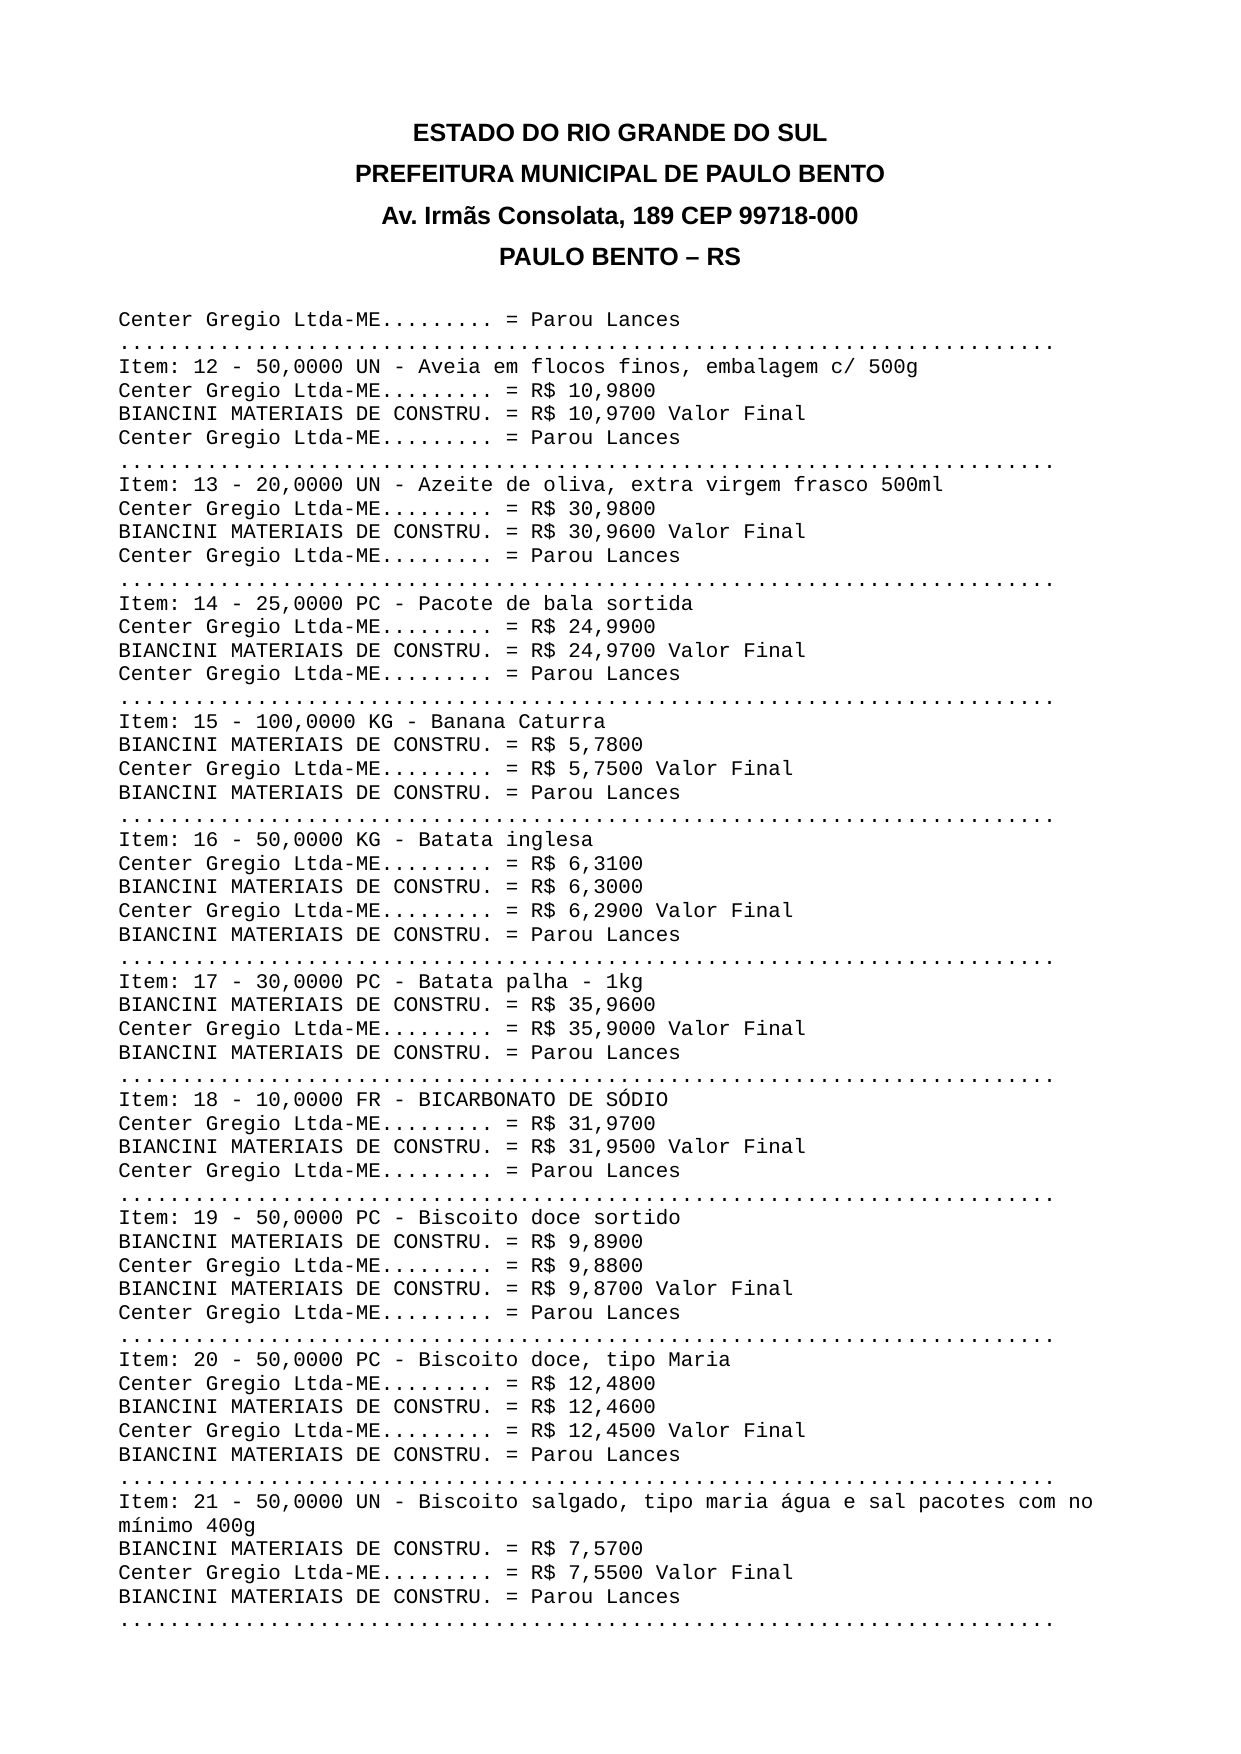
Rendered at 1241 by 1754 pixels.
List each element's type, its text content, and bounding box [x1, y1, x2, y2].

text Center Gregio Ltda-ME......... = Parou Lances ........................................................................... Item: 12 - 50,0000 UN - Aveia em flocos finos, embalagem c/ 500g Center Gregio Ltda-ME......... = R$ 10,9800 BIANCINI MATERIAIS DE CONSTRU. = R$ 10,9700 Valor Final Center Gregio Ltda-ME......... = Parou Lances ........................................................................... Item: 13 - 20,0000 UN - Azeite de oliva, extra virgem frasco 500ml Center Gregio Ltda-ME......... = R$ 30,9800 BIANCINI MATERIAIS DE CONSTRU. = R$ 30,9600 Valor Final Center Gregio Ltda-ME......... = Parou Lances ........................................................................... Item: 14 - 25,0000 PC - Pacote de bala sortida Center Gregio Ltda-ME......... = R$ 24,9900 BIANCINI MATERIAIS DE CONSTRU. = R$ 24,9700 Valor Final Center Gregio Ltda-ME......... = Parou Lances ........................................................................... Item: 15 - 100,0000 KG - Banana Caturra BIANCINI MATERIAIS DE CONSTRU. = R$ 5,7800 Center Gregio Ltda-ME......... = R$ 5,7500 Valor Final BIANCINI MATERIAIS DE CONSTRU. = Parou Lances ........................................................................... Item: 16 - 50,0000 KG - Batata inglesa Center Gregio Ltda-ME......... = R$ 6,3100 BIANCINI MATERIAIS DE CONSTRU. = R$ 6,3000 Center Gregio Ltda-ME......... = R$ 6,2900 Valor Final BIANCINI MATERIAIS DE CONSTRU. = Parou Lances ........................................................................... Item: 17 - 30,0000 PC - Batata palha - 1kg BIANCINI MATERIAIS DE CONSTRU. = R$ 35,9600 Center Gregio Ltda-ME......... = R$ 35,9000 Valor Final BIANCINI MATERIAIS DE CONSTRU. = Parou Lances ........................................................................... Item: 18 - 10,0000 FR - BICARBONATO DE SÓDIO Center Gregio Ltda-ME......... = R$ 31,9700 BIANCINI MATERIAIS DE CONSTRU. = R$ 31,9500 Valor Final Center Gregio Ltda-ME......... = Parou Lances ........................................................................... Item: 19 - 50,0000 PC - Biscoito doce sortido BIANCINI MATERIAIS DE CONSTRU. = R$ 9,8900 Center Gregio Ltda-ME......... = R$ 9,8800 BIANCINI MATERIAIS DE CONSTRU. = R$ 9,8700 Valor Final Center Gregio Ltda-ME......... = Parou Lances ........................................................................... Item: 20 - 50,0000 PC - Biscoito doce, tipo Maria Center Gregio Ltda-ME......... = R$ 12,4800 BIANCINI MATERIAIS DE CONSTRU. = R$ 12,4600 Center Gregio Ltda-ME......... = R$ 12,4500 Valor Final BIANCINI MATERIAIS DE CONSTRU. = Parou Lances ........................................................................... Item: 21 - 50,0000 UN - Biscoito salgado, tipo maria água e sal pacotes com no mínimo 400g BIANCINI MATERIAIS DE CONSTRU. = R$ 7,5700 Center Gregio Ltda-ME......... = R$ 7,5500 Valor Final BIANCINI MATERIAIS DE CONSTRU. = Parou Lances ........................................................................... [118, 309, 1122, 1633]
